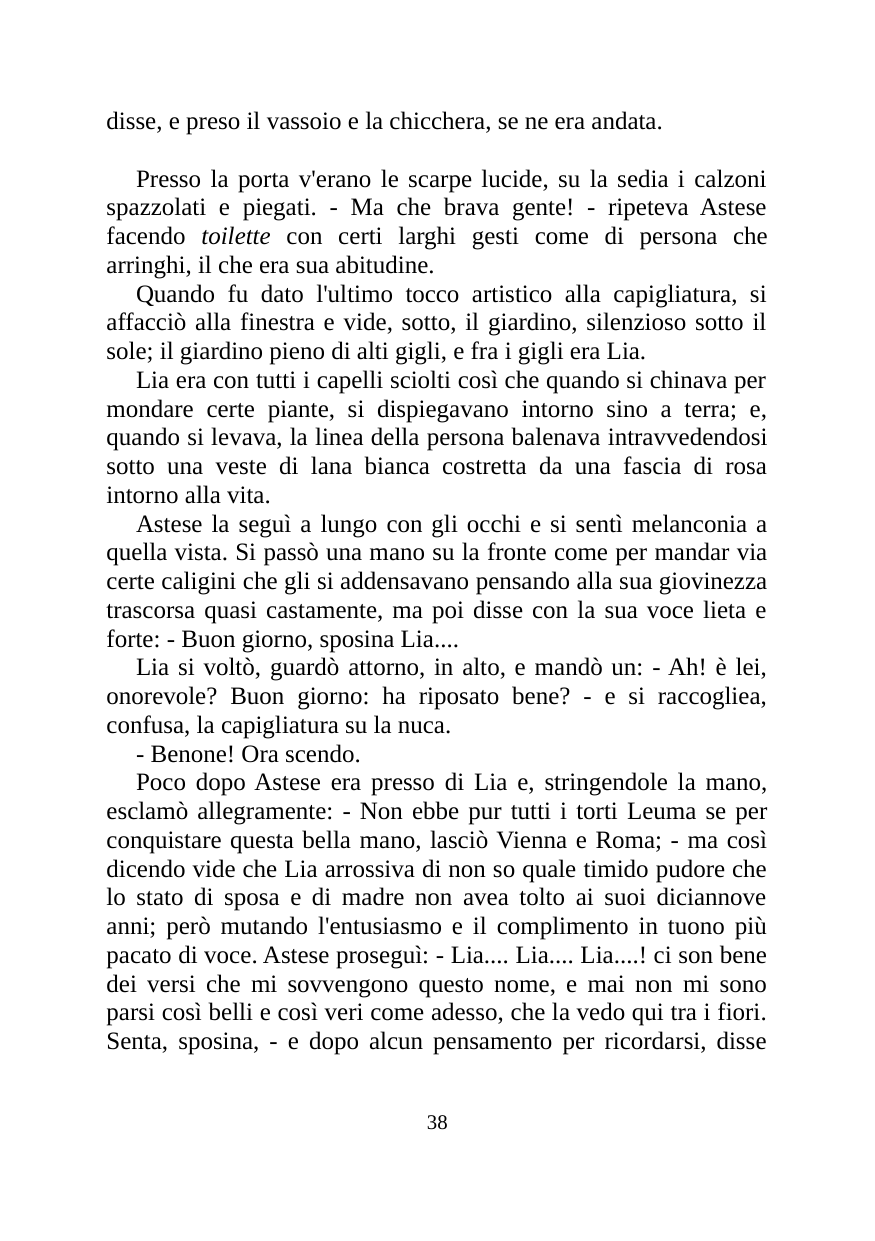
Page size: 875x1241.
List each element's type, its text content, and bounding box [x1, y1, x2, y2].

text Lia era con tutti i capelli sciolti così che quando si chinava per mondare certe piante, si dispiegavano intorno sino a terra; e, quando si levava, la linea della persona balenava intravvedendosi sotto una veste di lana bianca costretta da una fascia di rosa intorno alla vita. [106, 365, 768, 509]
text Presso la porta v'erano le scarpe lucide, su la sedia i calzoni spazzolati e piegati. - Ma che brava gente! - ripeteva Astese facendo toilette con certi larghi gesti come di persona che arringhi, il che era sua abitudine. [106, 164, 768, 279]
text - Benone! Ora scendo. [106, 739, 768, 767]
text Astese la seguì a lungo con gli occhi e si sentì melanconia a quella vista. Si passò una mano su la fronte come per mandar via certe caligini che gli si addensavano pensando alla sua giovinezza trascorsa quasi castamente, ma poi disse con la sua voce lieta e forte: - Buon giorno, sposina Lia.... [106, 509, 768, 652]
text - disse, e preso il vassoio e la chicchera, se ne era andata. [106, 106, 768, 135]
text Lia si voltò, guardò attorno, in alto, e mandò un: - Ah! è lei, onorevole? Buon giorno: ha riposato bene? - e si raccogliea, confusa, la capigliatura su la nuca. [106, 652, 768, 739]
text Quando fu dato l'ultimo tocco artistico alla capigliatura, si affacciò alla finestra e vide, sotto, il giardino, silenzioso sotto il sole; il giardino pieno di alti gigli, e fra i gigli era Lia. [106, 279, 768, 365]
text Poco dopo Astese era presso di Lia e, stringendole la mano, esclamò allegramente: - Non ebbe pur tutti i torti Leuma se per conquistare questa bella mano, lasciò Vienna e Roma; - ma così dicendo vide che Lia arrossiva di non so quale timido pudore che lo stato di sposa e di madre non avea tolto ai suoi diciannove anni; però mutando l'entusiasmo e il complimento in tuono più pacato di voce. Astese proseguì: - Lia.... Lia.... Lia....! ci son bene dei versi che mi sovvengono questo nome, e mai non mi sono parsi così belli e così veri come adesso, che la vedo qui tra i fiori. Senta, sposina, - e dopo alcun pensamento per ricordarsi, disse [106, 767, 768, 1055]
